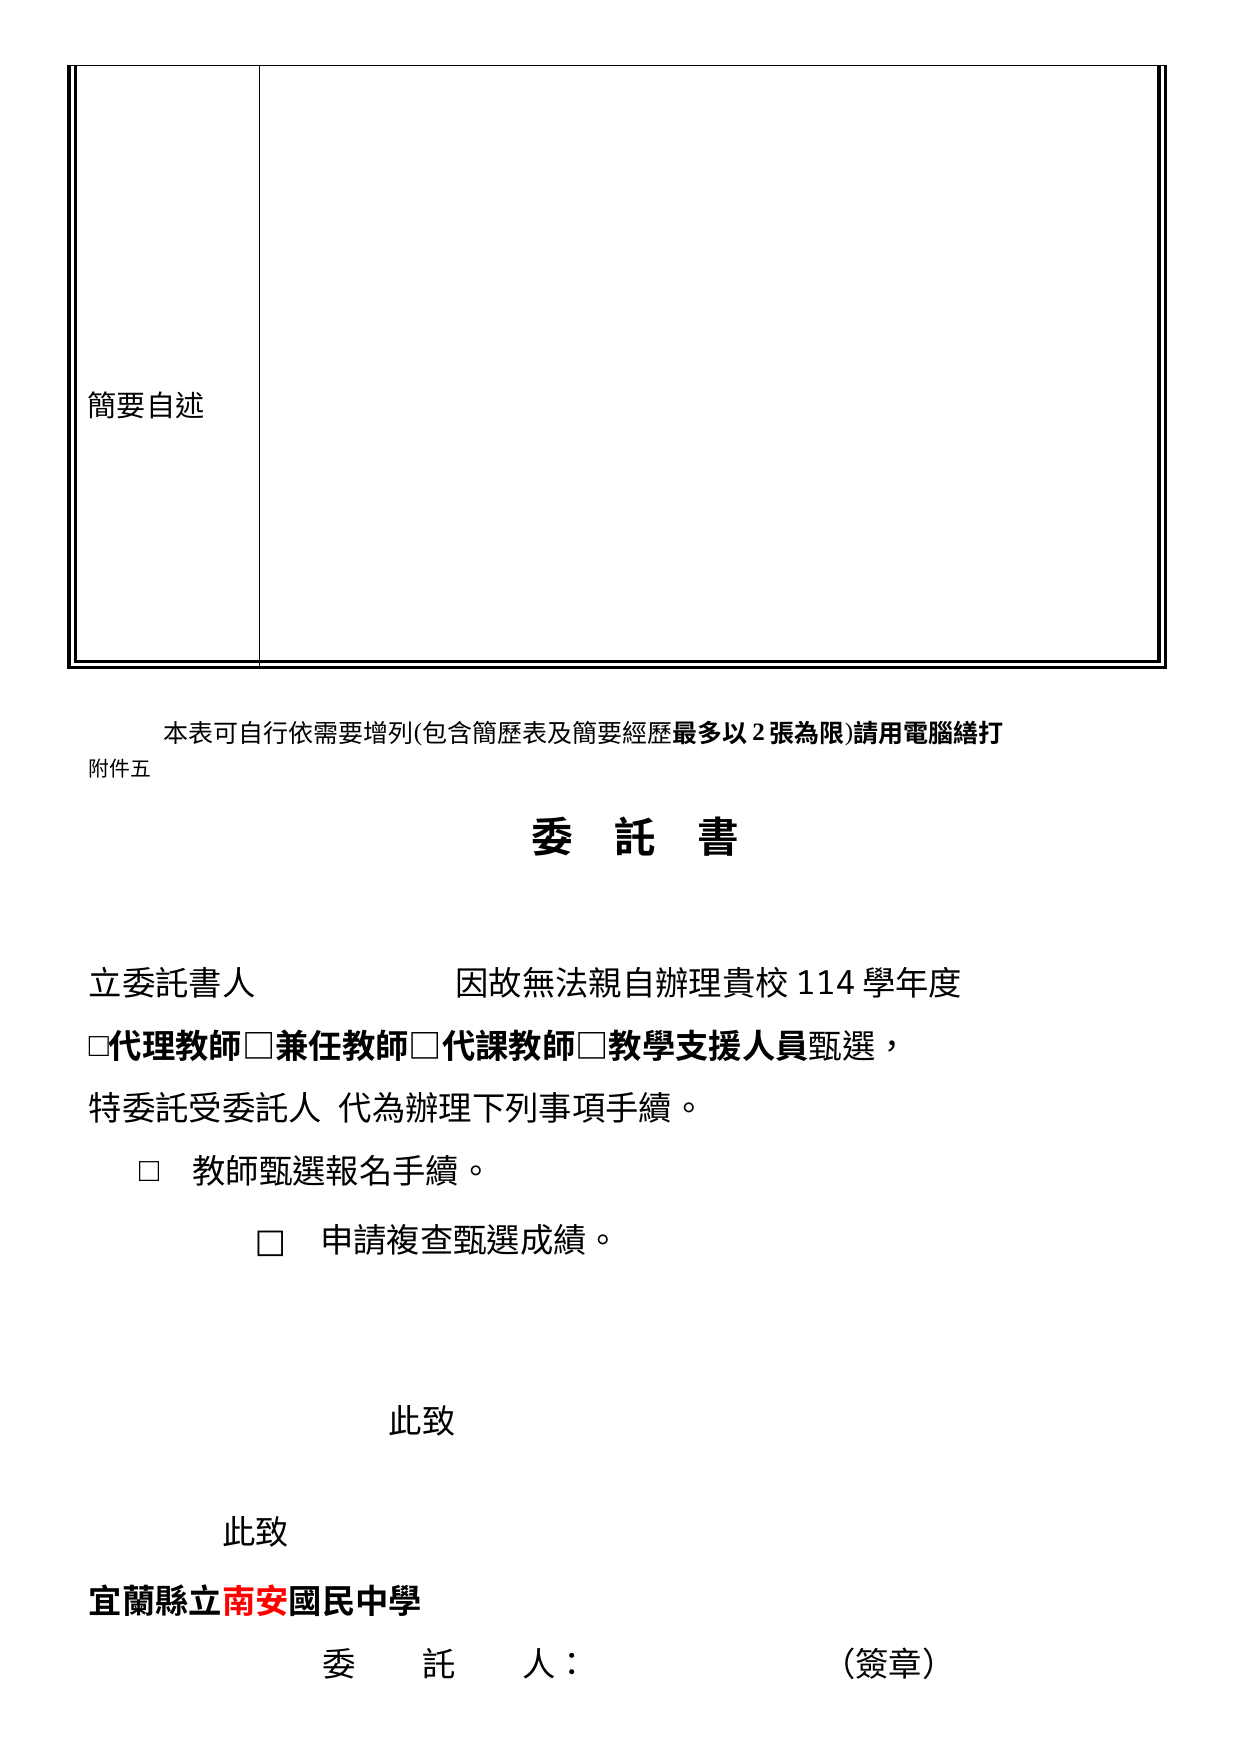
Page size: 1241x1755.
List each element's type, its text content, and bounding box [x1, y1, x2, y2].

text 此致 [89, 1377, 1181, 1439]
table_cell 簡要自述 [77, 66, 259, 659]
text 委 託 人： （簽章） [89, 1638, 1181, 1686]
table_cell [260, 66, 1157, 659]
list 申請複查甄選成績。 [254, 1214, 1181, 1263]
text 宜蘭縣立南安國民中學 [89, 1575, 1181, 1623]
text 立委託書人 因故無法親自辦理貴校114學年度 [89, 939, 1181, 1002]
text 附件五 [89, 752, 1181, 782]
text □ 教師甄選報名手續。 [139, 1127, 1181, 1189]
text 本表可自行依需要增列(包含簡歷表及簡要經歷最多以2張為限)請用電腦繕打 [164, 689, 1181, 752]
text □代理教師□兼任教師□代課教師□教學支援人員甄選， [89, 1002, 1181, 1064]
text 委 託 書 [89, 804, 1181, 864]
text 此致 [89, 1505, 1181, 1554]
text 特委託受委託人 代為辦理下列事項手續。 [89, 1064, 1181, 1127]
